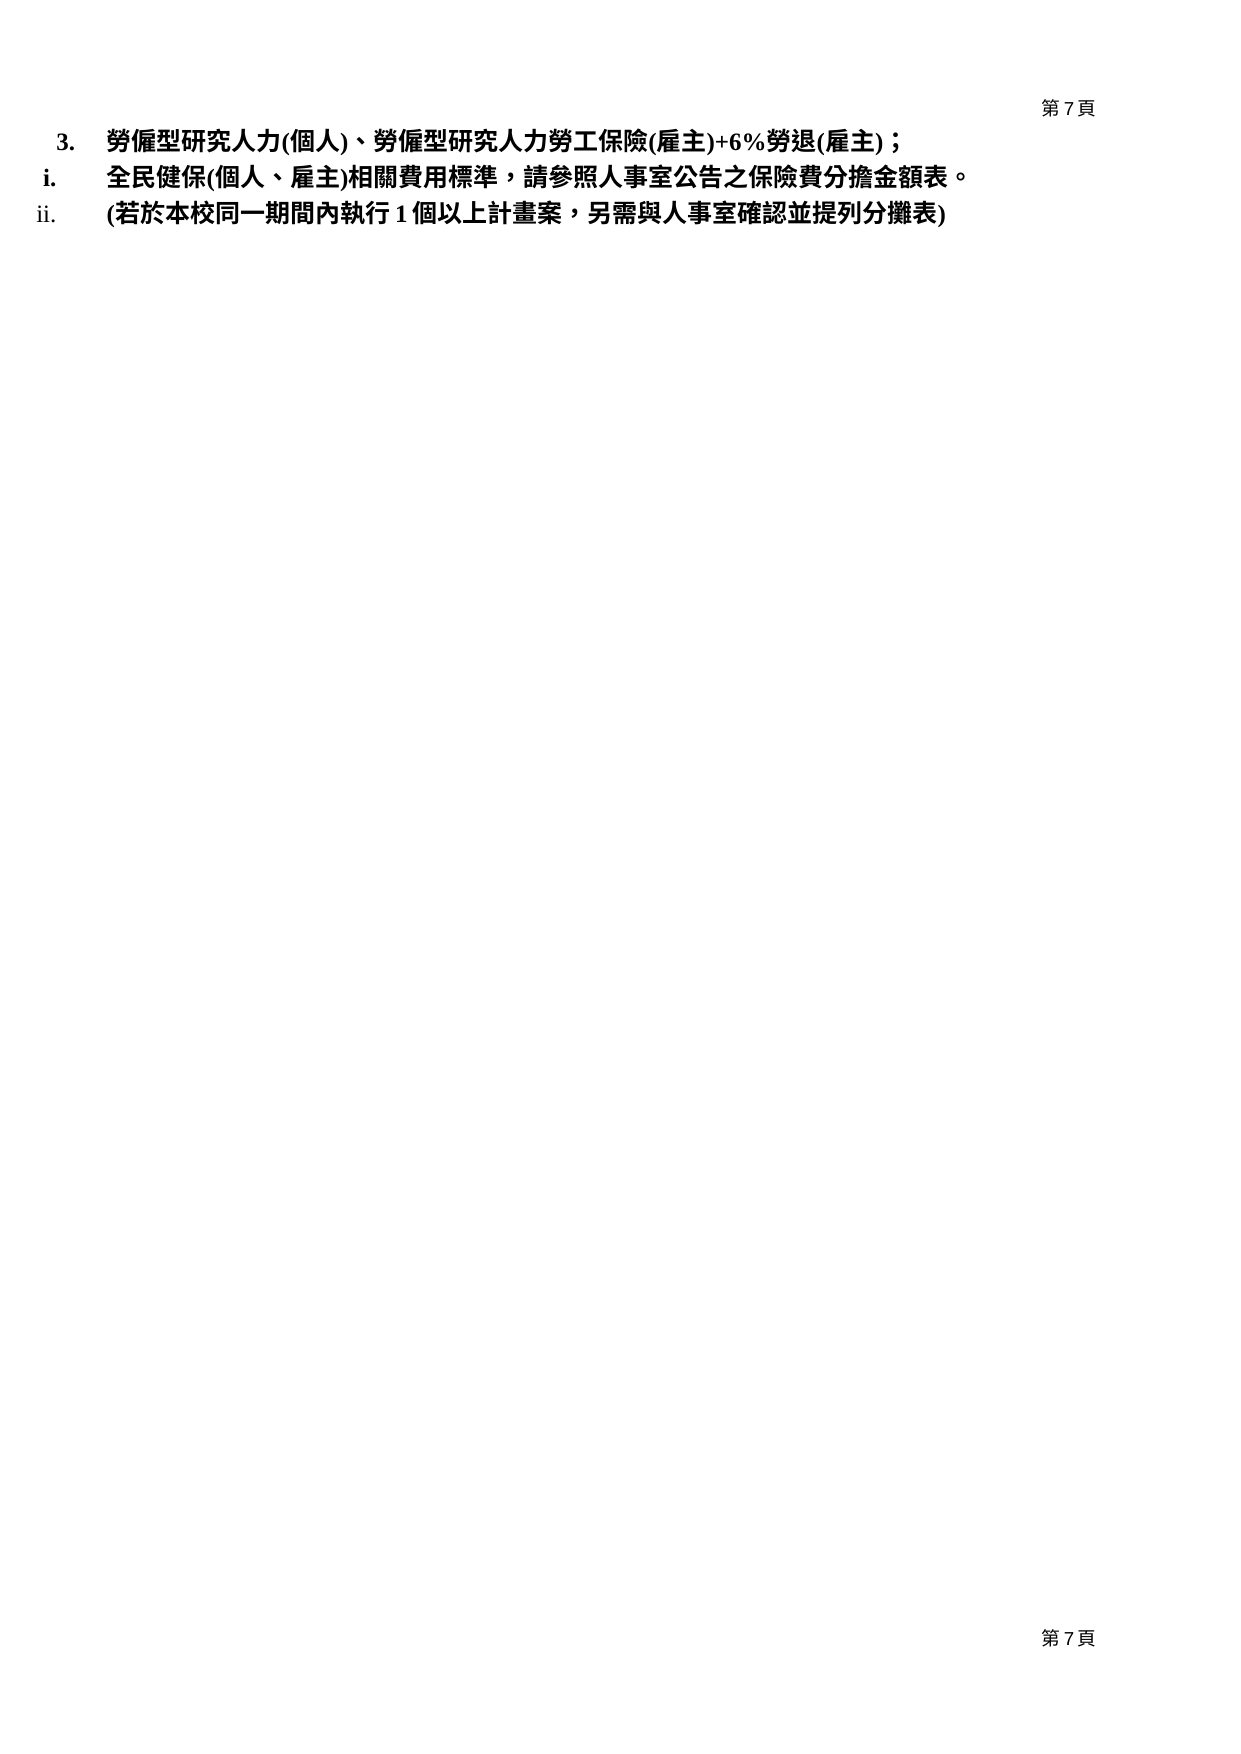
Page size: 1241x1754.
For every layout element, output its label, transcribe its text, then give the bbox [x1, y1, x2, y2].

list (若於本校同一期間內執行1個以上計畫案，另需與人事室確認並提列分攤表) [56, 194, 1134, 230]
list 勞僱型研究人力(個人)、勞僱型研究人力勞工保險(雇主)+6%勞退(雇主)； [56, 121, 1134, 157]
list 全民健保(個人、雇主)相關費用標準，請參照人事室公告之保險費分擔金額表。 [56, 157, 1134, 194]
